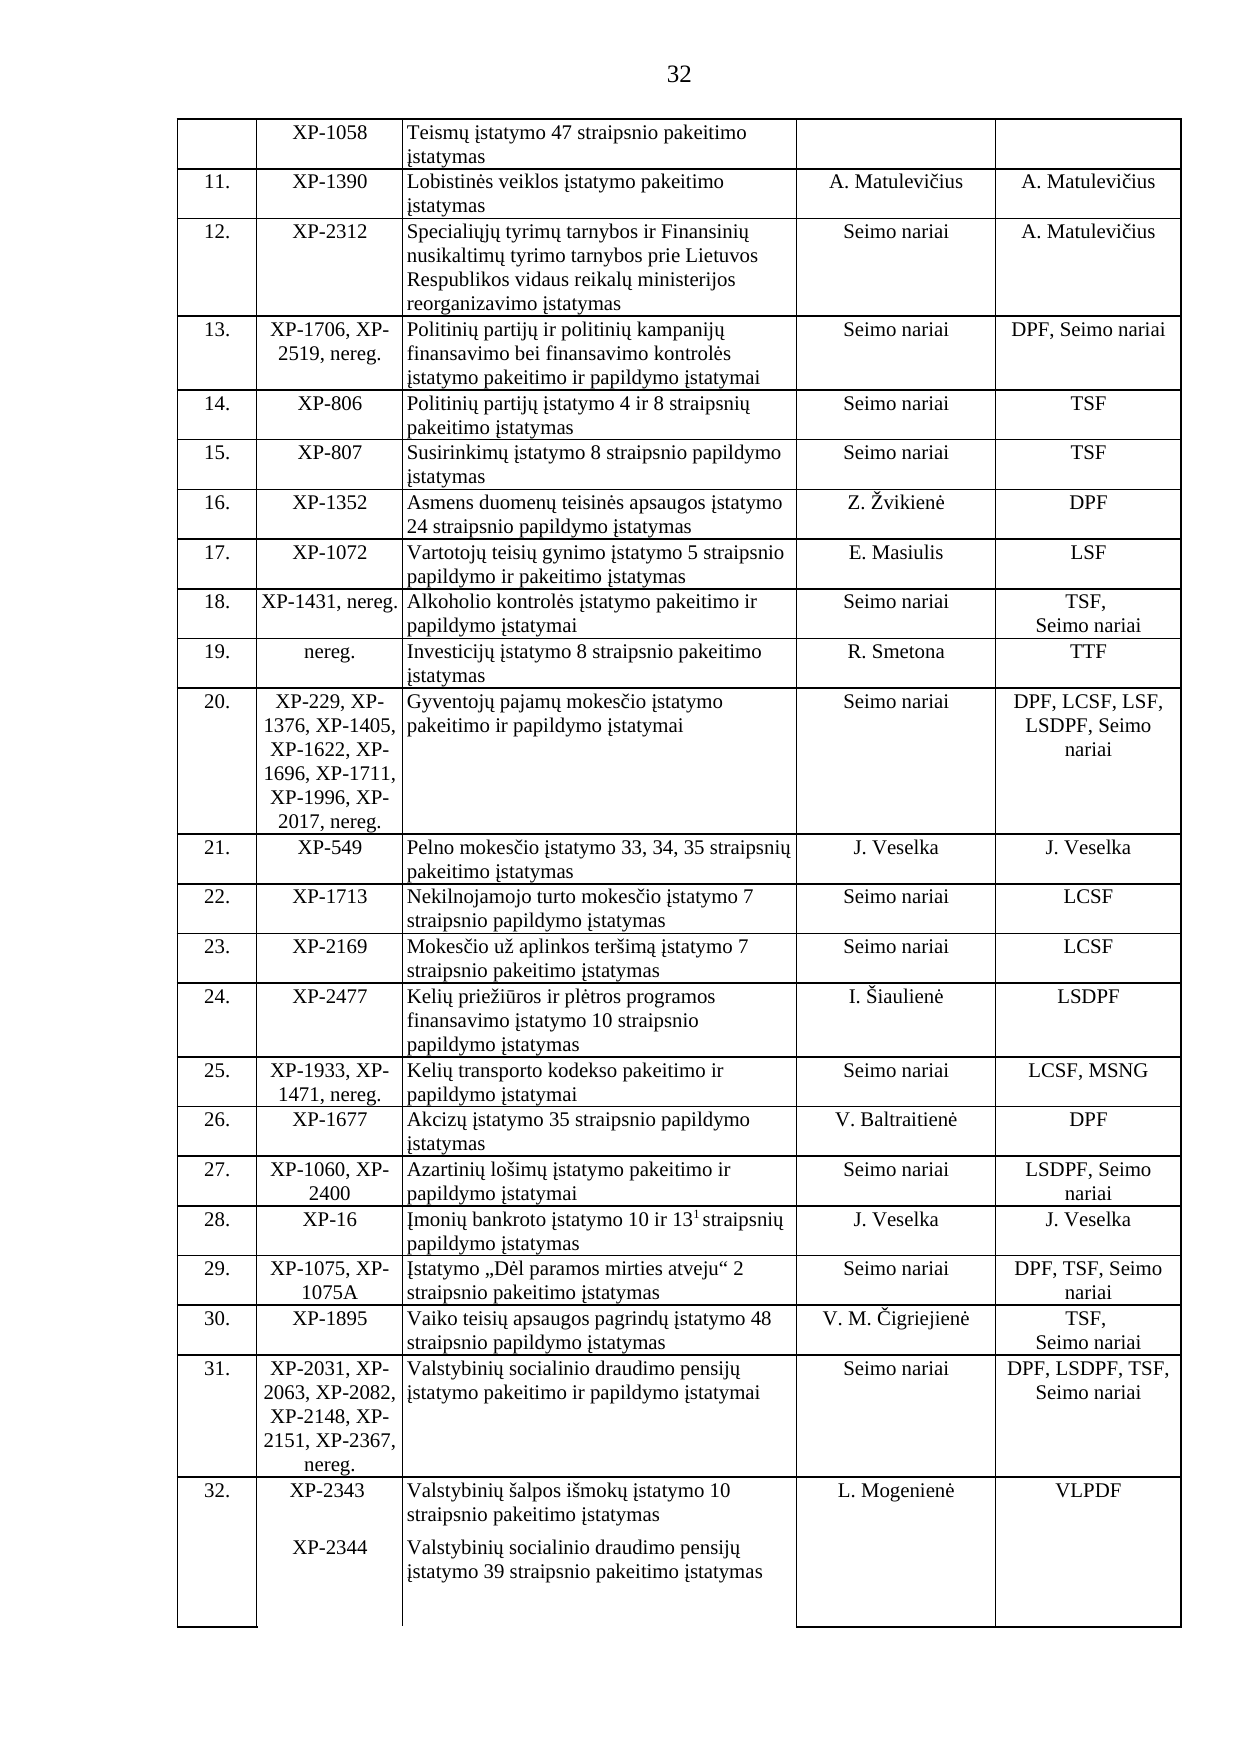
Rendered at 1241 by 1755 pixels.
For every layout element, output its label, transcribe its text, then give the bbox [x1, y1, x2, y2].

table_cell 22. [178, 885, 256, 932]
table_cell LSF [996, 540, 1180, 588]
table_cell DPF, Seimo nariai [996, 317, 1180, 389]
table_cell 12. [178, 219, 256, 315]
table_cell Seimo nariai [797, 1157, 995, 1205]
table_cell 14. [178, 391, 256, 439]
table_cell LSDPF [996, 984, 1180, 1056]
table_cell XP-1390 [257, 170, 402, 217]
table_cell LCSF [996, 885, 1180, 932]
table_cell A. Matulevičius [996, 170, 1180, 217]
table_cell 28. [178, 1207, 256, 1255]
table_cell 29. [178, 1256, 256, 1304]
table_cell XP-2169 [257, 934, 402, 982]
table_cell XP-1895 [257, 1306, 402, 1354]
table_cell Gyventojų pajamų mokesčio įstatymo pakeitimo ir papildymo įstatymai [403, 689, 796, 833]
table_cell L. Mogenienė [797, 1478, 995, 1626]
table_cell XP-2344 [257, 1534, 402, 1626]
table_cell 27. [178, 1157, 256, 1205]
table_cell 13. [178, 317, 256, 389]
table_cell XP-2312 [257, 219, 402, 315]
table_cell Seimo nariai [797, 1356, 995, 1476]
table_cell J. Veselka [996, 1207, 1180, 1255]
table_cell 25. [178, 1058, 256, 1106]
table_cell Seimo nariai [797, 440, 995, 488]
table_cell 16. [178, 490, 256, 538]
table_cell LCSF, MSNG [996, 1058, 1180, 1106]
table_cell Seimo nariai [797, 689, 995, 833]
table_cell nereg. [257, 639, 402, 687]
table_cell 11. [178, 170, 256, 217]
table_cell XP-1431, nereg. [257, 590, 402, 637]
table_cell [797, 120, 995, 168]
table_cell XP-16 [257, 1207, 402, 1255]
table_cell Seimo nariai [797, 391, 995, 439]
table_cell Seimo nariai [797, 934, 995, 982]
table_cell Seimo nariai [797, 885, 995, 932]
table_cell 32. [178, 1478, 256, 1626]
table_cell XP-1072 [257, 540, 402, 588]
table_cell Valstybinių šalpos išmokų įstatymo 10 straipsnio pakeitimo įstatymas [403, 1478, 796, 1534]
table_cell XP-806 [257, 391, 402, 439]
table_cell XP-1352 [257, 490, 402, 538]
table_cell XP-2477 [257, 984, 402, 1056]
table_cell 19. [178, 639, 256, 687]
table_cell DPF, LSDPF, TSF, Seimo nariai [996, 1356, 1180, 1476]
table_cell 31. [178, 1356, 256, 1476]
table_cell 23. [178, 934, 256, 982]
table_cell [178, 120, 256, 168]
table_cell I. Šiaulienė [797, 984, 995, 1056]
table_cell 20. [178, 689, 256, 833]
table_cell A. Matulevičius [797, 170, 995, 217]
table_cell Seimo nariai [797, 1256, 995, 1304]
table_cell J. Veselka [797, 835, 995, 883]
table_cell VLPDF [996, 1478, 1180, 1626]
table_cell TTF [996, 639, 1180, 687]
table_cell J. Veselka [996, 835, 1180, 883]
table_cell XP-807 [257, 440, 402, 488]
table_cell XP-1713 [257, 885, 402, 932]
table_cell DPF [996, 490, 1180, 538]
table_cell V. Baltraitienė [797, 1107, 995, 1155]
table_cell Seimo nariai [797, 219, 995, 315]
table_cell Seimo nariai [797, 1058, 995, 1106]
table_cell LCSF [996, 934, 1180, 982]
table_cell E. Masiulis [797, 540, 995, 588]
table_cell TSF [996, 391, 1180, 439]
table_cell 18. [178, 590, 256, 637]
table_cell Seimo nariai [797, 317, 995, 389]
table_cell 15. [178, 440, 256, 488]
table_cell 17. [178, 540, 256, 588]
table_cell XP-549 [257, 835, 402, 883]
table_cell XP-1677 [257, 1107, 402, 1155]
table_cell V. M. Čigriejienė [797, 1306, 995, 1354]
table_cell XP-1058 [257, 120, 402, 168]
table_cell R. Smetona [797, 639, 995, 687]
table_cell 24. [178, 984, 256, 1056]
table_cell XP-1706, XP-2519, nereg. [257, 317, 402, 389]
table_cell Z. Žvikienė [797, 490, 995, 538]
table_cell TSF [996, 440, 1180, 488]
table_cell [996, 120, 1180, 168]
table_cell 26. [178, 1107, 256, 1155]
table_cell DPF [996, 1107, 1180, 1155]
table_cell J. Veselka [797, 1207, 995, 1255]
table_cell Valstybinių socialinio draudimo pensijų įstatymo 39 straipsnio pakeitimo įstatymas [403, 1534, 796, 1626]
table_cell XP-2343 [257, 1478, 402, 1534]
table_cell A. Matulevičius [996, 219, 1180, 315]
table_cell Valstybinių socialinio draudimo pensijų įstatymo pakeitimo ir papildymo įstatymai [403, 1356, 796, 1476]
table_cell 21. [178, 835, 256, 883]
table_cell DPF, LCSF, LSF, LSDPF, Seimo nariai [996, 689, 1180, 833]
table_cell Seimo nariai [797, 590, 995, 637]
table_cell 30. [178, 1306, 256, 1354]
